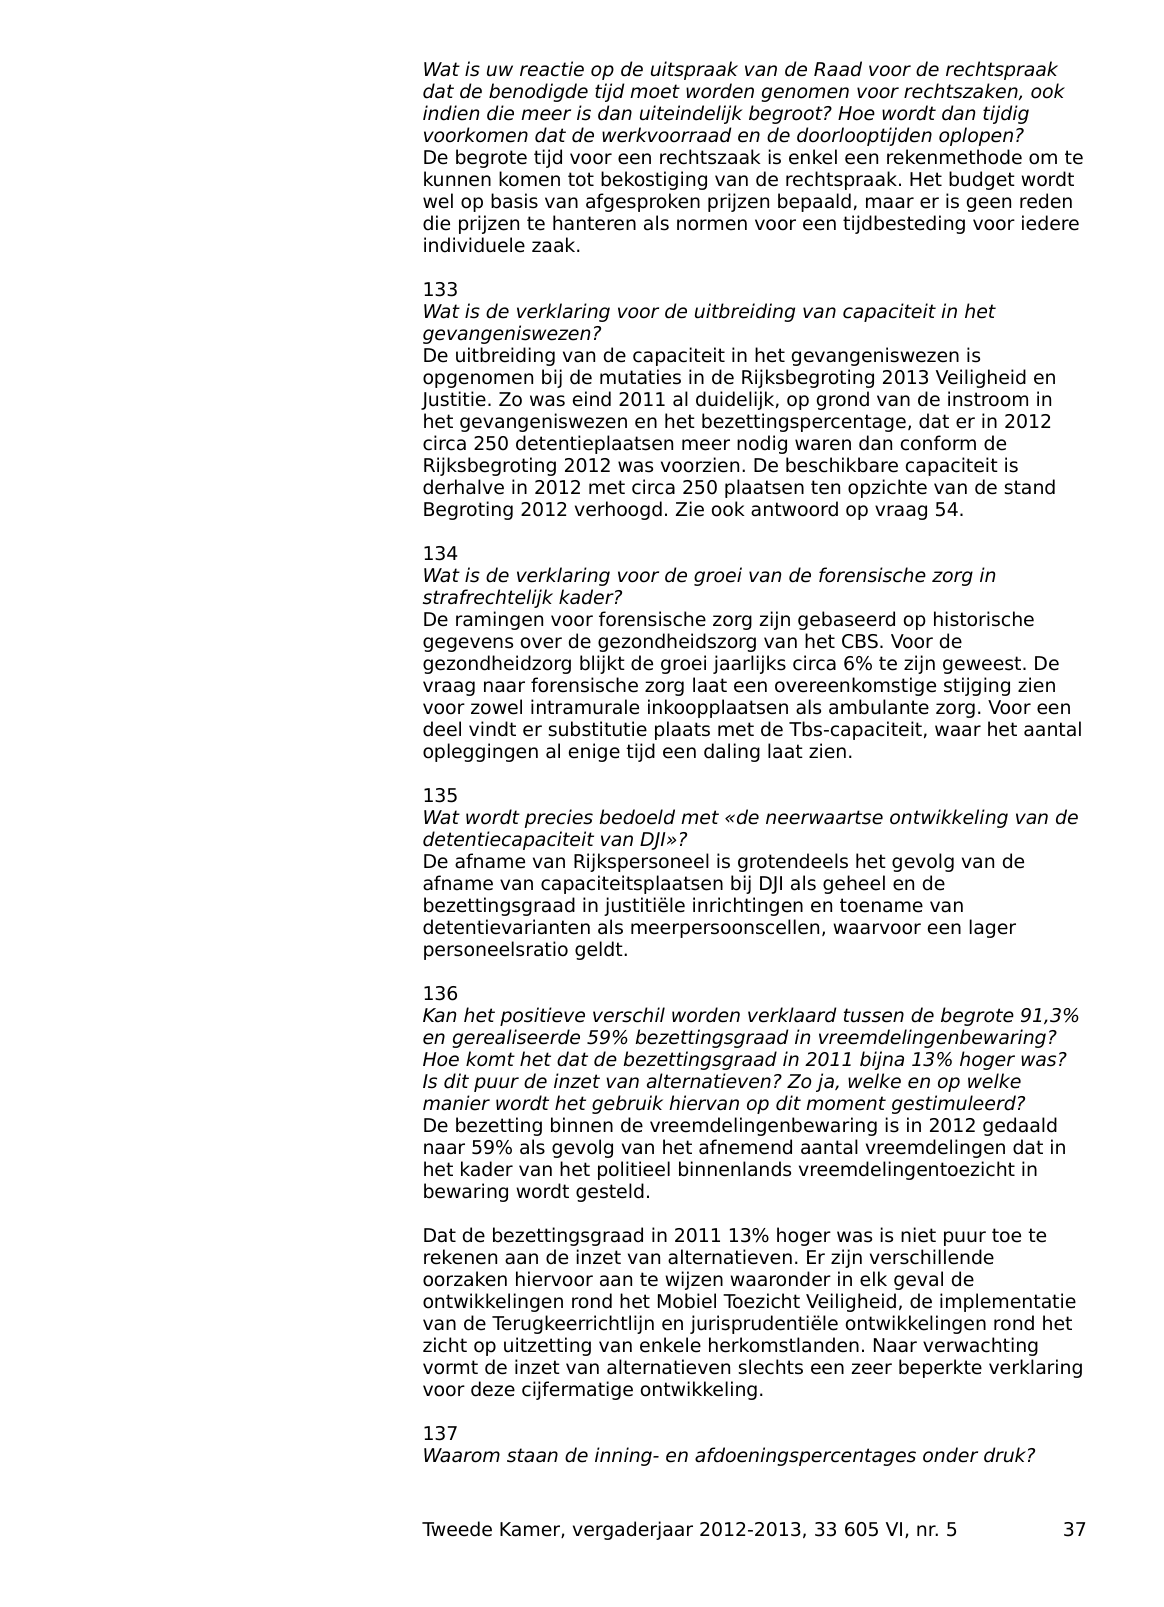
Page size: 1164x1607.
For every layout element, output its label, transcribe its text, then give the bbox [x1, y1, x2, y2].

text Wat is de verklaring voor de uitbreiding van capaciteit in het gevangeniswezen? [422, 301, 1087, 345]
text Kan het positieve verschil worden verklaard tussen de begrote 91,3% en gerealiseerde 59% bezettingsgraad in vreemdelingenbewaring? Hoe komt het dat de bezettingsgraad in 2011 bijna 13% hoger was? Is dit puur de inzet van alternatieven? Zo ja, welke en op welke manier wordt het gebruik hiervan op dit moment gestimuleerd? [422, 1005, 1087, 1115]
text De bezetting binnen de vreemdelingenbewaring is in 2012 gedaald naar 59% als gevolg van het afnemend aantal vreemdelingen dat in het kader van het politieel binnenlands vreemdelingentoezicht in bewaring wordt gesteld. [422, 1115, 1087, 1203]
text 137 [422, 1423, 1087, 1445]
text Wat is uw reactie op de uitspraak van de Raad voor de rechtspraak dat de benodigde tijd moet worden genomen voor rechtszaken, ook indien die meer is dan uiteindelijk begroot? Hoe wordt dan tijdig voorkomen dat de werkvoorraad en de doorlooptijden oplopen? [422, 59, 1087, 147]
text De begrote tijd voor een rechtszaak is enkel een rekenmethode om te kunnen komen tot bekostiging van de rechtspraak. Het budget wordt wel op basis van afgesproken prijzen bepaald, maar er is geen reden die prijzen te hanteren als normen voor een tijdbesteding voor iedere individuele zaak. [422, 147, 1087, 257]
text Wat wordt precies bedoeld met «de neerwaartse ontwikkeling van de detentiecapaciteit van DJI»? [422, 807, 1087, 851]
text 134 [422, 543, 1087, 565]
text 133 [422, 279, 1087, 301]
text Waarom staan de inning- en afdoeningspercentages onder druk? [422, 1445, 1087, 1467]
text Dat de bezettingsgraad in 2011 13% hoger was is niet puur toe te rekenen aan de inzet van alternatieven. Er zijn verschillende oorzaken hiervoor aan te wijzen waaronder in elk geval de ontwikkelingen rond het Mobiel Toezicht Veiligheid, de implementatie van de Terugkeerrichtlijn en jurisprudentiële ontwikkelingen rond het zicht op uitzetting van enkele herkomstlanden. Naar verwachting vormt de inzet van alternatieven slechts een zeer beperkte verklaring voor deze cijfermatige ontwikkeling. [422, 1225, 1087, 1401]
text 135 [422, 785, 1087, 807]
text De afname van Rijkspersoneel is grotendeels het gevolg van de afname van capaciteitsplaatsen bij DJI als geheel en de bezettingsgraad in justitiële inrichtingen en toename van detentievarianten als meerpersoonscellen, waarvoor een lager personeelsratio geldt. [422, 851, 1087, 961]
text De ramingen voor forensische zorg zijn gebaseerd op historische gegevens over de gezondheidszorg van het CBS. Voor de gezondheidzorg blijkt de groei jaarlijks circa 6% te zijn geweest. De vraag naar forensische zorg laat een overeenkomstige stijging zien voor zowel intramurale inkoopplaatsen als ambulante zorg. Voor een deel vindt er substitutie plaats met de Tbs-capaciteit, waar het aantal opleggingen al enige tijd een daling laat zien. [422, 609, 1087, 763]
text De uitbreiding van de capaciteit in het gevangeniswezen is opgenomen bij de mutaties in de Rijksbegroting 2013 Veiligheid en Justitie. Zo was eind 2011 al duidelijk, op grond van de instroom in het gevangeniswezen en het bezettingspercentage, dat er in 2012 circa 250 detentieplaatsen meer nodig waren dan conform de Rijksbegroting 2012 was voorzien. De beschikbare capaciteit is derhalve in 2012 met circa 250 plaatsen ten opzichte van de stand Begroting 2012 verhoogd. Zie ook antwoord op vraag 54. [422, 345, 1087, 521]
text 136 [422, 983, 1087, 1005]
text Wat is de verklaring voor de groei van de forensische zorg in strafrechtelijk kader? [422, 565, 1087, 609]
